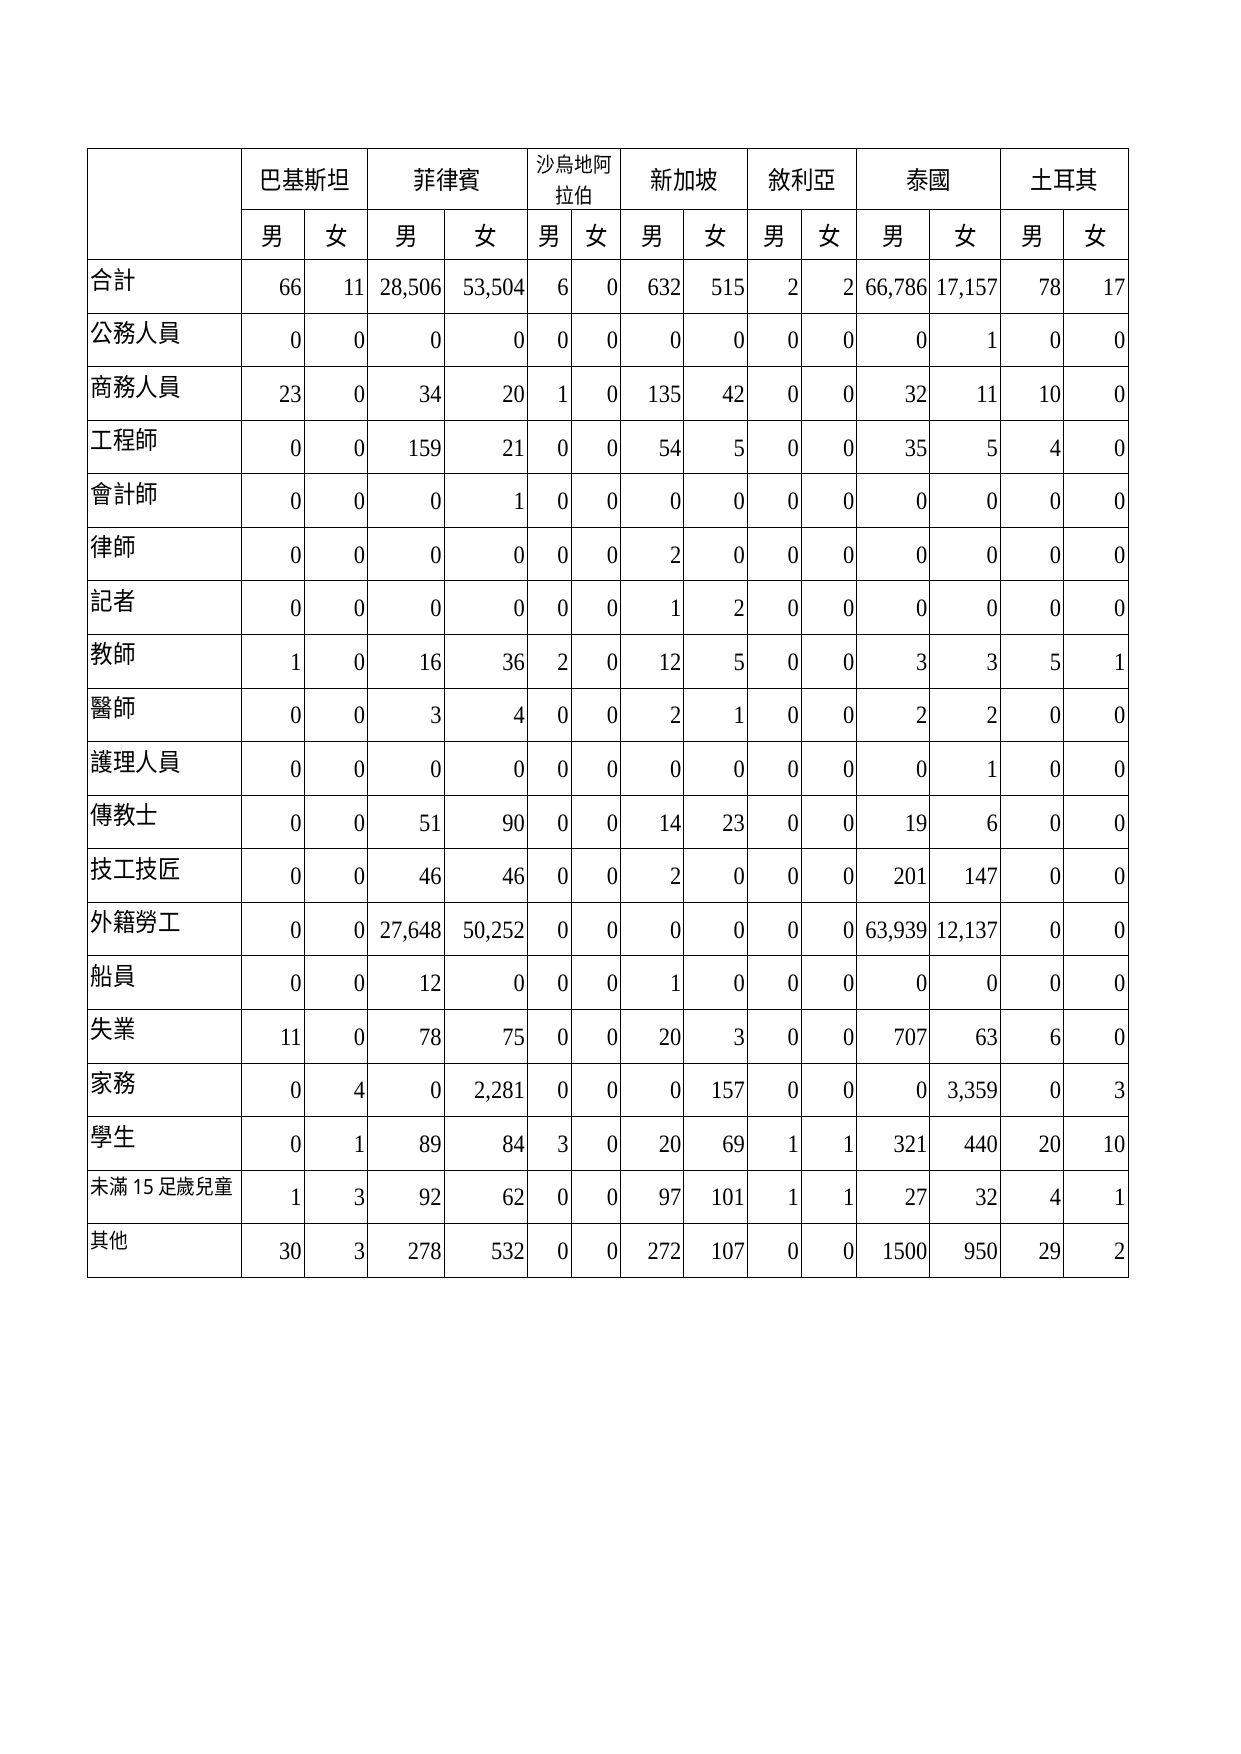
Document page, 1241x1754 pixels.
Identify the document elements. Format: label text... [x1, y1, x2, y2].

table_cell 女 [802, 210, 856, 259]
table_cell 0 [528, 796, 571, 848]
table_cell 1 [621, 956, 683, 1009]
table_cell 0 [748, 635, 801, 687]
table_cell 1 [748, 1171, 801, 1223]
table_cell 船員 [88, 956, 241, 1009]
table_cell 技工技匠 [88, 849, 241, 902]
table_header 泰國 [857, 149, 1000, 209]
table_cell 2 [528, 635, 571, 687]
table_cell 0 [528, 421, 571, 473]
table_cell 0 [857, 742, 929, 795]
table_cell 0 [572, 849, 620, 902]
table_cell 0 [684, 314, 747, 366]
table_cell 2 [621, 528, 683, 580]
table_cell 0 [305, 474, 367, 527]
table_cell 0 [748, 903, 801, 955]
table_cell 20 [621, 1117, 683, 1169]
table_cell 78 [1001, 260, 1063, 313]
table_cell 0 [621, 314, 683, 366]
table_cell 147 [930, 849, 1000, 902]
table_cell 1 [930, 314, 1000, 366]
table_cell 23 [242, 367, 304, 420]
table_cell 0 [1001, 314, 1063, 366]
table_cell 0 [1001, 1064, 1063, 1116]
table_cell 0 [748, 1010, 801, 1062]
table_cell 0 [1064, 367, 1128, 420]
table_cell 0 [528, 528, 571, 580]
table_cell 0 [748, 367, 801, 420]
table_cell 未滿15足歲兒童 [88, 1171, 241, 1223]
table_cell 其他 [88, 1224, 241, 1277]
table_cell 707 [857, 1010, 929, 1062]
table_header [88, 149, 241, 259]
table_cell 4 [1001, 421, 1063, 473]
table_cell 0 [1001, 849, 1063, 902]
table_cell 0 [528, 314, 571, 366]
table_cell 4 [1001, 1171, 1063, 1223]
table_cell 21 [445, 421, 527, 473]
table_cell 0 [572, 742, 620, 795]
table_cell 0 [528, 689, 571, 741]
table_cell 0 [748, 1064, 801, 1116]
table_cell 女 [572, 210, 620, 259]
table_cell 69 [684, 1117, 747, 1169]
table_cell 2,281 [445, 1064, 527, 1116]
table_cell 0 [802, 581, 856, 634]
table_cell 1 [802, 1117, 856, 1169]
table_cell 14 [621, 796, 683, 848]
table_cell 278 [368, 1224, 444, 1277]
table_cell 男 [748, 210, 801, 259]
table_cell 男 [528, 210, 571, 259]
table_cell 4 [445, 689, 527, 741]
table_cell 157 [684, 1064, 747, 1116]
table_header 巴基斯坦 [242, 149, 367, 209]
table_cell 2 [802, 260, 856, 313]
table_cell 家務 [88, 1064, 241, 1116]
table_cell 0 [930, 581, 1000, 634]
table_cell 11 [305, 260, 367, 313]
table_cell 0 [748, 421, 801, 473]
table_cell 0 [445, 956, 527, 1009]
table_cell 62 [445, 1171, 527, 1223]
table_cell 0 [528, 581, 571, 634]
table_cell 商務人員 [88, 367, 241, 420]
table_cell 63,939 [857, 903, 929, 955]
table_cell 0 [572, 1064, 620, 1116]
table_cell 0 [242, 314, 304, 366]
table_cell 0 [572, 421, 620, 473]
table_cell 27,648 [368, 903, 444, 955]
table_cell 0 [572, 635, 620, 687]
table_cell 0 [242, 903, 304, 955]
table_cell 20 [1001, 1117, 1063, 1169]
table_cell 0 [305, 689, 367, 741]
table_cell 19 [857, 796, 929, 848]
table_cell 12 [368, 956, 444, 1009]
table_cell 0 [528, 474, 571, 527]
table_cell 0 [572, 956, 620, 1009]
table_cell 5 [930, 421, 1000, 473]
table_cell 32 [930, 1171, 1000, 1223]
table_cell 0 [621, 474, 683, 527]
table_cell 34 [368, 367, 444, 420]
table_cell 66,786 [857, 260, 929, 313]
table_cell 女 [305, 210, 367, 259]
table_cell 6 [1001, 1010, 1063, 1062]
table_cell 0 [1001, 528, 1063, 580]
table_cell 17,157 [930, 260, 1000, 313]
table_cell 17 [1064, 260, 1128, 313]
table_cell 1 [242, 635, 304, 687]
table_cell 0 [748, 581, 801, 634]
table_cell 201 [857, 849, 929, 902]
table_cell 女 [930, 210, 1000, 259]
table_cell 0 [572, 1117, 620, 1169]
table_cell 2 [930, 689, 1000, 741]
table_cell 3 [305, 1224, 367, 1277]
table_cell 0 [305, 581, 367, 634]
table_cell 0 [857, 581, 929, 634]
table_cell 0 [242, 474, 304, 527]
table_cell 0 [445, 581, 527, 634]
table_cell 0 [572, 528, 620, 580]
table_cell 3,359 [930, 1064, 1000, 1116]
table_cell 101 [684, 1171, 747, 1223]
table_cell 35 [857, 421, 929, 473]
table_cell 0 [305, 635, 367, 687]
table_cell 10 [1064, 1117, 1128, 1169]
table_cell 0 [802, 689, 856, 741]
table_cell 0 [528, 1064, 571, 1116]
table_cell 0 [528, 956, 571, 1009]
table_cell 92 [368, 1171, 444, 1223]
table_cell 女 [445, 210, 527, 259]
table_cell 321 [857, 1117, 929, 1169]
table_cell 0 [305, 903, 367, 955]
table_cell 0 [572, 474, 620, 527]
table_cell 0 [1001, 474, 1063, 527]
table_cell 男 [1001, 210, 1063, 259]
table_cell 0 [1064, 742, 1128, 795]
table_cell 0 [368, 528, 444, 580]
table_cell 0 [368, 1064, 444, 1116]
table_header 新加坡 [621, 149, 747, 209]
table_cell 5 [684, 421, 747, 473]
table_cell 0 [802, 1064, 856, 1116]
table_cell 1 [528, 367, 571, 420]
table_cell 3 [684, 1010, 747, 1062]
table_cell 2 [748, 260, 801, 313]
table_cell 0 [802, 314, 856, 366]
table_cell 97 [621, 1171, 683, 1223]
table_cell 0 [684, 903, 747, 955]
table_cell 532 [445, 1224, 527, 1277]
table_cell 66 [242, 260, 304, 313]
table_cell 0 [445, 742, 527, 795]
table_cell 78 [368, 1010, 444, 1062]
table_cell 0 [1064, 474, 1128, 527]
table_cell 0 [305, 849, 367, 902]
table_cell 3 [857, 635, 929, 687]
table_cell 0 [242, 742, 304, 795]
table_cell 0 [528, 742, 571, 795]
table_cell 0 [802, 796, 856, 848]
table_cell 29 [1001, 1224, 1063, 1277]
table_cell 0 [305, 1010, 367, 1062]
table_cell 0 [572, 689, 620, 741]
table_cell 0 [305, 742, 367, 795]
table_cell 75 [445, 1010, 527, 1062]
table_cell 0 [1064, 528, 1128, 580]
table_cell 3 [528, 1117, 571, 1169]
table_cell 0 [857, 956, 929, 1009]
table_cell 0 [528, 849, 571, 902]
table_cell 0 [572, 581, 620, 634]
table_cell 54 [621, 421, 683, 473]
table_cell 0 [802, 742, 856, 795]
table_cell 0 [930, 474, 1000, 527]
table_cell 3 [930, 635, 1000, 687]
table_cell 男 [857, 210, 929, 259]
table_cell 1 [445, 474, 527, 527]
table_cell 515 [684, 260, 747, 313]
table_cell 11 [930, 367, 1000, 420]
table_cell 0 [1064, 956, 1128, 1009]
table_cell 0 [242, 528, 304, 580]
table_cell 32 [857, 367, 929, 420]
table_cell 0 [445, 528, 527, 580]
table_cell 0 [1001, 956, 1063, 1009]
table_cell 12,137 [930, 903, 1000, 955]
table_cell 0 [748, 1224, 801, 1277]
table_cell 1 [242, 1171, 304, 1223]
table_cell 1 [802, 1171, 856, 1223]
table_cell 4 [305, 1064, 367, 1116]
table_cell 2 [1064, 1224, 1128, 1277]
table_cell 醫師 [88, 689, 241, 741]
table_cell 159 [368, 421, 444, 473]
table_cell 0 [368, 314, 444, 366]
table_cell 0 [1001, 796, 1063, 848]
table_cell 272 [621, 1224, 683, 1277]
table_cell 0 [748, 956, 801, 1009]
table_cell 0 [802, 528, 856, 580]
table_cell 男 [621, 210, 683, 259]
table_cell 失業 [88, 1010, 241, 1062]
table_cell 950 [930, 1224, 1000, 1277]
table_cell 0 [368, 581, 444, 634]
table_cell 46 [445, 849, 527, 902]
table_cell 0 [802, 849, 856, 902]
table_cell 53,504 [445, 260, 527, 313]
table_cell 0 [572, 1224, 620, 1277]
table_cell 1 [930, 742, 1000, 795]
table_cell 0 [802, 421, 856, 473]
table_cell 51 [368, 796, 444, 848]
table_cell 0 [572, 1171, 620, 1223]
table_cell 89 [368, 1117, 444, 1169]
table_cell 0 [1001, 903, 1063, 955]
table_cell 0 [857, 1064, 929, 1116]
table_cell 1 [1064, 635, 1128, 687]
table_cell 3 [1064, 1064, 1128, 1116]
table_cell 0 [305, 796, 367, 848]
table_header 沙烏地阿拉伯 [528, 149, 620, 209]
table_cell 90 [445, 796, 527, 848]
table_cell 0 [684, 956, 747, 1009]
table_cell 11 [242, 1010, 304, 1062]
table_cell 0 [242, 796, 304, 848]
table_cell 0 [242, 849, 304, 902]
table_cell 傳教士 [88, 796, 241, 848]
table_cell 0 [857, 474, 929, 527]
table_cell 0 [305, 314, 367, 366]
table_cell 0 [445, 314, 527, 366]
table_cell 16 [368, 635, 444, 687]
table_cell 2 [621, 849, 683, 902]
table_cell 440 [930, 1117, 1000, 1169]
table_cell 0 [1001, 689, 1063, 741]
table_cell 84 [445, 1117, 527, 1169]
table_cell 0 [1001, 581, 1063, 634]
table_cell 合計 [88, 260, 241, 313]
table_cell 0 [802, 1224, 856, 1277]
table_cell 0 [528, 1010, 571, 1062]
table_cell 1 [684, 689, 747, 741]
table_cell 0 [1001, 742, 1063, 795]
table_cell 0 [1064, 849, 1128, 902]
table_cell 0 [1064, 581, 1128, 634]
table_cell 0 [528, 1171, 571, 1223]
table_cell 會計師 [88, 474, 241, 527]
table_cell 0 [748, 314, 801, 366]
table_cell 0 [242, 1064, 304, 1116]
table_cell 0 [684, 474, 747, 527]
table_cell 男 [368, 210, 444, 259]
table_cell 0 [684, 849, 747, 902]
table_cell 30 [242, 1224, 304, 1277]
table_cell 0 [242, 689, 304, 741]
table_cell 3 [305, 1171, 367, 1223]
table_cell 10 [1001, 367, 1063, 420]
table_header 土耳其 [1001, 149, 1128, 209]
table_cell 5 [684, 635, 747, 687]
table_cell 0 [1064, 796, 1128, 848]
table_cell 0 [930, 956, 1000, 1009]
table_cell 記者 [88, 581, 241, 634]
table_cell 0 [621, 903, 683, 955]
table_cell 0 [242, 1117, 304, 1169]
table_cell 0 [1064, 421, 1128, 473]
table_cell 0 [802, 474, 856, 527]
table_cell 0 [1064, 314, 1128, 366]
table_cell 0 [572, 260, 620, 313]
table_cell 女 [1064, 210, 1128, 259]
table_cell 工程師 [88, 421, 241, 473]
table_cell 0 [748, 528, 801, 580]
table_cell 0 [621, 1064, 683, 1116]
table_cell 0 [802, 1010, 856, 1062]
table_cell 0 [242, 421, 304, 473]
table_cell 0 [528, 903, 571, 955]
table_header 菲律賓 [368, 149, 527, 209]
table_cell 1 [621, 581, 683, 634]
table_cell 0 [305, 956, 367, 1009]
table_cell 0 [368, 742, 444, 795]
table_cell 2 [857, 689, 929, 741]
table_cell 0 [368, 474, 444, 527]
table_cell 20 [445, 367, 527, 420]
table_cell 0 [305, 528, 367, 580]
table_cell 0 [621, 742, 683, 795]
table_cell 0 [1064, 689, 1128, 741]
table_cell 0 [802, 956, 856, 1009]
table_cell 0 [748, 796, 801, 848]
table_cell 0 [684, 742, 747, 795]
table_cell 女 [684, 210, 747, 259]
table_cell 0 [1064, 903, 1128, 955]
table_cell 0 [305, 367, 367, 420]
table_cell 0 [802, 635, 856, 687]
table_cell 0 [748, 474, 801, 527]
table_cell 教師 [88, 635, 241, 687]
table_cell 0 [802, 367, 856, 420]
table_cell 20 [621, 1010, 683, 1062]
table_cell 1 [305, 1117, 367, 1169]
table_cell 107 [684, 1224, 747, 1277]
table_cell 12 [621, 635, 683, 687]
table_cell 27 [857, 1171, 929, 1223]
table_cell 0 [684, 528, 747, 580]
table_cell 135 [621, 367, 683, 420]
table_cell 學生 [88, 1117, 241, 1169]
table_cell 42 [684, 367, 747, 420]
table_cell 28,506 [368, 260, 444, 313]
table_cell 6 [528, 260, 571, 313]
table_cell 0 [242, 956, 304, 1009]
table_cell 2 [621, 689, 683, 741]
table_cell 50,252 [445, 903, 527, 955]
table_cell 0 [242, 581, 304, 634]
table_cell 5 [1001, 635, 1063, 687]
table_cell 護理人員 [88, 742, 241, 795]
table_cell 0 [857, 528, 929, 580]
table_cell 0 [748, 742, 801, 795]
table_cell 0 [748, 689, 801, 741]
table_cell 0 [748, 849, 801, 902]
table_cell 0 [572, 367, 620, 420]
table_cell 46 [368, 849, 444, 902]
table_cell 0 [572, 796, 620, 848]
table_cell 6 [930, 796, 1000, 848]
table_cell 0 [572, 314, 620, 366]
table_cell 外籍勞工 [88, 903, 241, 955]
table_cell 0 [572, 1010, 620, 1062]
table_cell 律師 [88, 528, 241, 580]
table_cell 2 [684, 581, 747, 634]
table_cell 男 [242, 210, 304, 259]
table_cell 0 [930, 528, 1000, 580]
table_cell 23 [684, 796, 747, 848]
table_cell 0 [857, 314, 929, 366]
table_cell 36 [445, 635, 527, 687]
table_cell 1500 [857, 1224, 929, 1277]
table_cell 0 [1064, 1010, 1128, 1062]
table_cell 公務人員 [88, 314, 241, 366]
table_cell 63 [930, 1010, 1000, 1062]
table_cell 0 [572, 903, 620, 955]
table_cell 1 [748, 1117, 801, 1169]
table_cell 1 [1064, 1171, 1128, 1223]
table_cell 0 [802, 903, 856, 955]
table_cell 3 [368, 689, 444, 741]
table_header 敘利亞 [748, 149, 856, 209]
table_cell 0 [528, 1224, 571, 1277]
table_cell 0 [305, 421, 367, 473]
table_cell 632 [621, 260, 683, 313]
